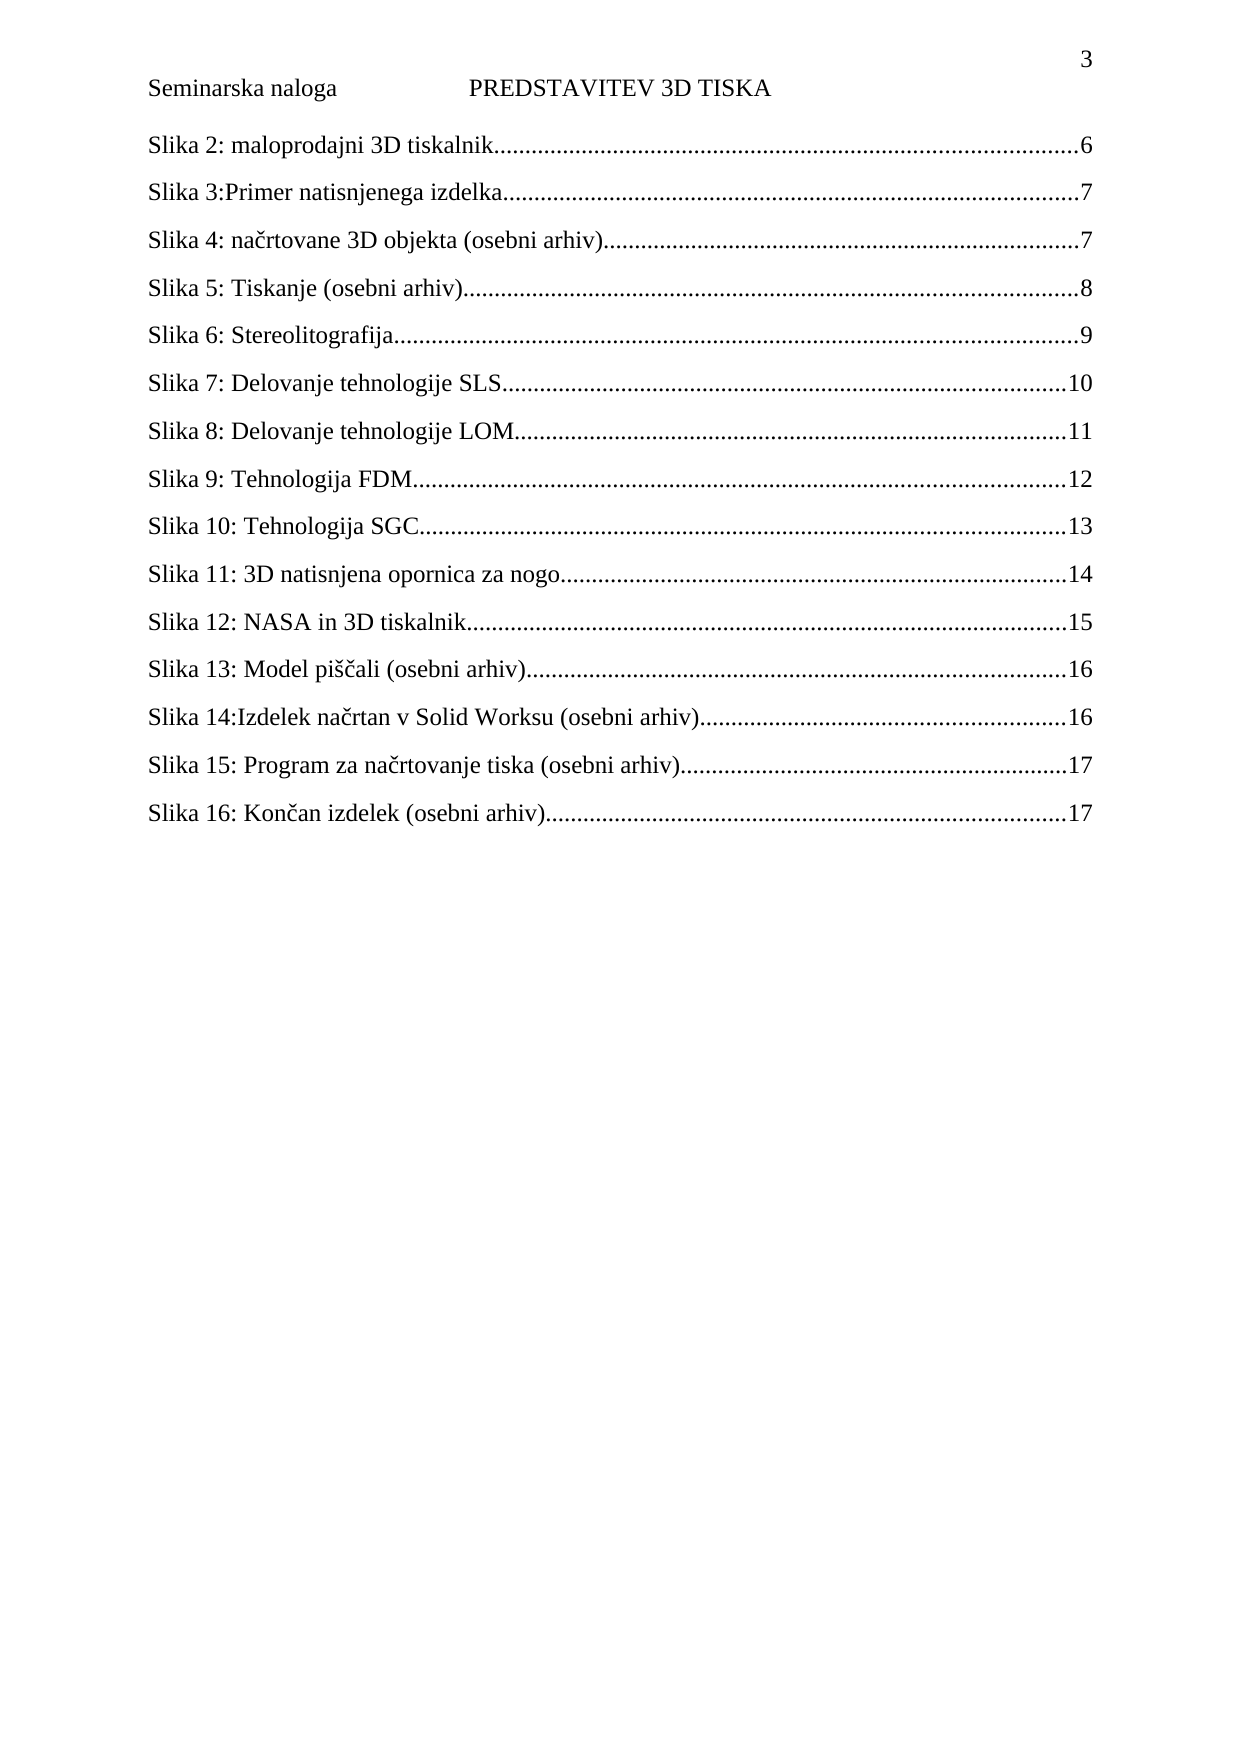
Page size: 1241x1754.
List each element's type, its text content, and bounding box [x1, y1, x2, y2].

text Slika 9: Tehnologija FDM 12 [148, 464, 1093, 492]
text Slika 4: načrtovane 3D objekta (osebni arhiv) 7 [148, 225, 1093, 254]
text Slika 16: Končan izdelek (osebni arhiv) 17 [148, 798, 1093, 826]
text Slika 5: Tiskanje (osebni arhiv) 8 [148, 273, 1093, 302]
text Slika 10: Tehnologija SGC 13 [148, 511, 1093, 540]
text Slika 11: 3D natisnjena opornica za nogo 14 [148, 559, 1093, 588]
text Slika 2: maloprodajni 3D tiskalnik 6 [148, 130, 1093, 158]
text Slika 3:Primer natisnjenega izdelka. 7 [148, 177, 1093, 206]
text Slika 14:Izdelek načrtan v Solid Worksu (osebni arhiv) 16 [148, 702, 1093, 731]
text Slika 12: NASA in 3D tiskalnik 15 [148, 607, 1093, 636]
text Slika 8: Delovanje tehnologije LOM 11 [148, 416, 1093, 445]
text Slika 13: Model piščali (osebni arhiv) 16 [148, 654, 1093, 683]
text Slika 15: Program za načrtovanje tiska (osebni arhiv) 17 [148, 750, 1093, 779]
text Slika 7: Delovanje tehnologije SLS 10 [148, 368, 1093, 397]
text Slika 6: Stereolitografija 9 [148, 321, 1093, 349]
